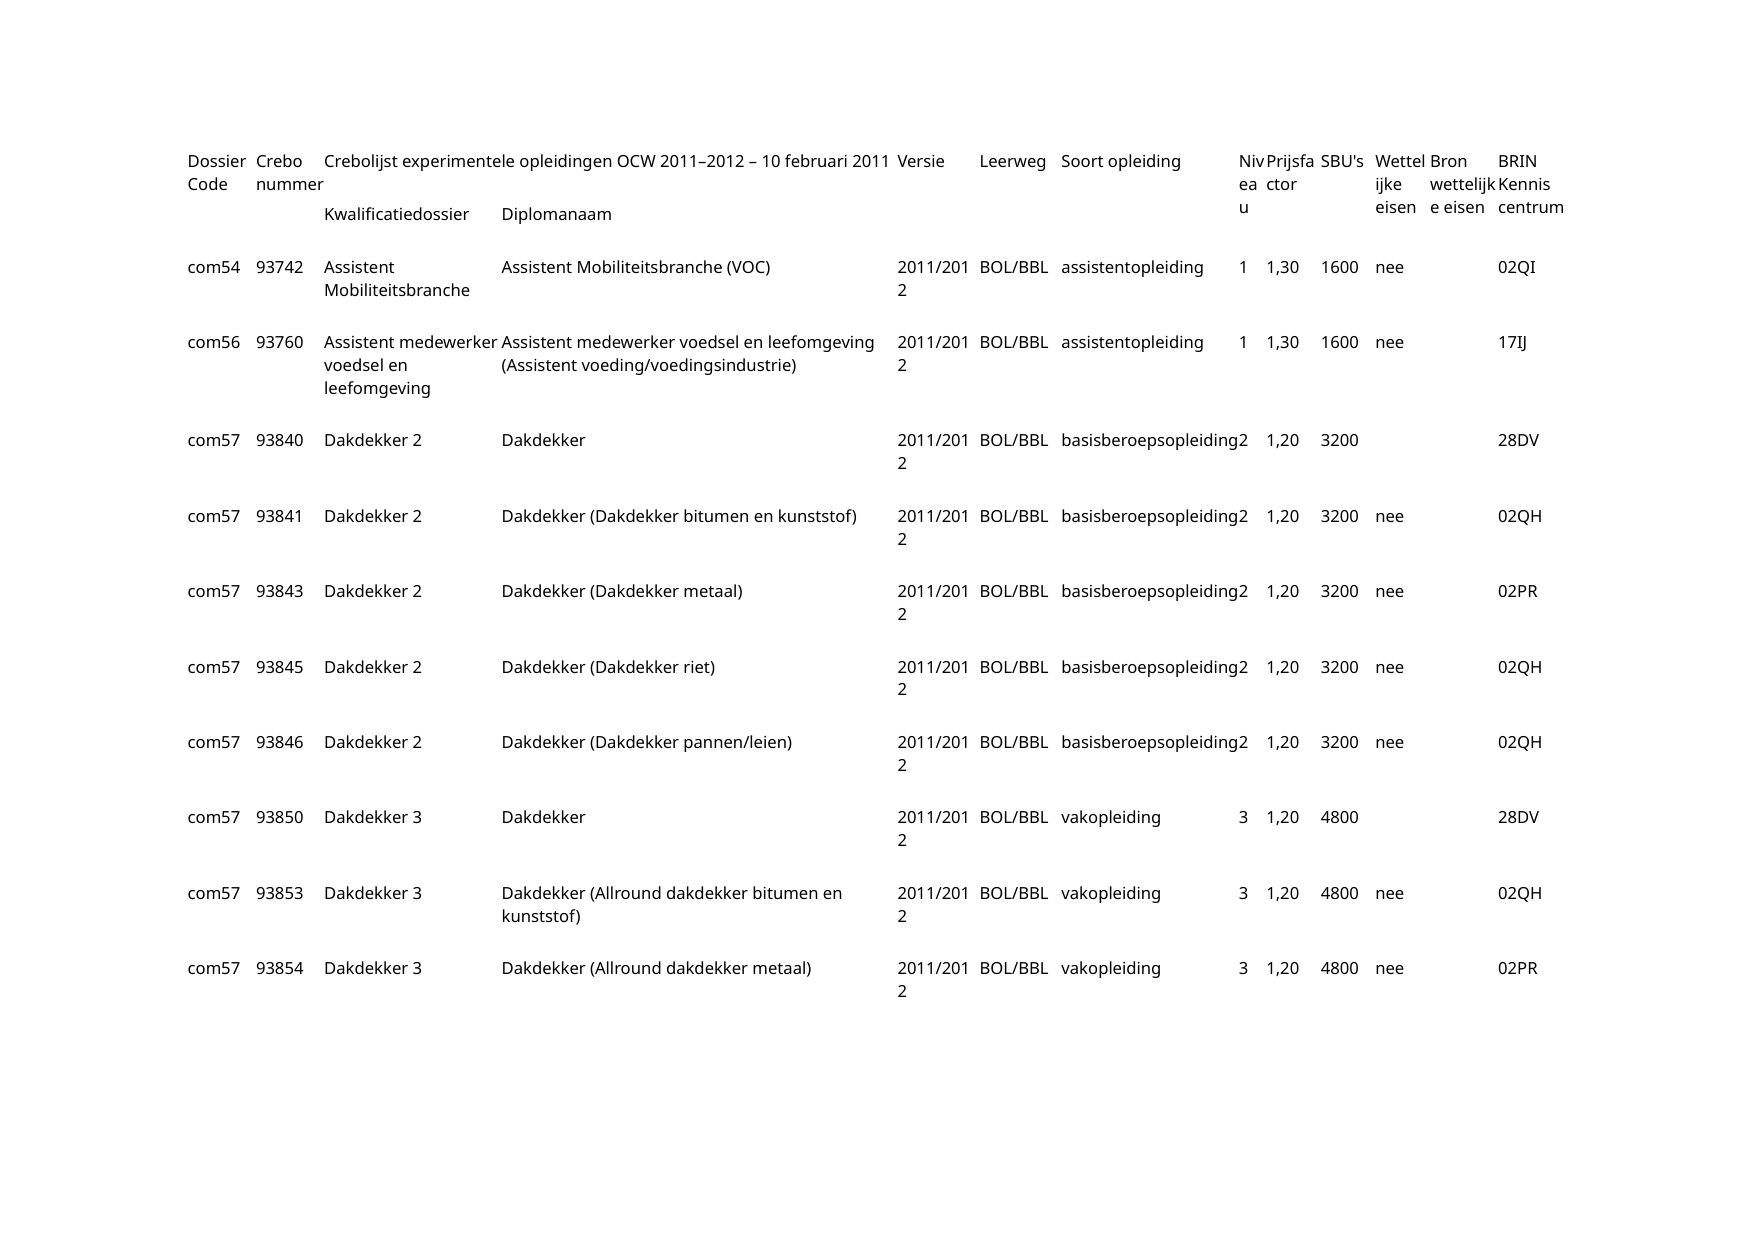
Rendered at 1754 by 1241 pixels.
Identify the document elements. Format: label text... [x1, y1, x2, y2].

table_cell [1430, 731, 1498, 806]
table_header Dossier Code [188, 150, 256, 255]
table_cell assistentopleiding [1061, 255, 1239, 331]
table_cell 1,30 [1266, 331, 1321, 429]
table_cell [1430, 429, 1498, 504]
table_cell 93846 [256, 731, 324, 806]
table_cell [1430, 580, 1498, 655]
table_cell 3200 [1321, 655, 1375, 731]
table_cell vakopleiding [1061, 957, 1239, 1032]
table_cell 93854 [256, 957, 324, 1032]
table_cell Dakdekker 2 [324, 504, 501, 580]
table_cell 4800 [1321, 806, 1375, 881]
table_cell 4800 [1321, 957, 1375, 1032]
table_cell [1430, 957, 1498, 1032]
table_cell nee [1375, 331, 1430, 429]
table_cell 93845 [256, 655, 324, 731]
table_cell com57 [188, 429, 256, 504]
table_cell 1,20 [1266, 504, 1321, 580]
table_cell com57 [188, 881, 256, 957]
table_cell Dakdekker (Allround dakdekker metaal) [501, 957, 897, 1032]
table_cell 93841 [256, 504, 324, 580]
table_cell [1430, 504, 1498, 580]
table_header Niveau [1239, 150, 1266, 255]
table_cell 2011/2012 [897, 331, 979, 429]
table_cell 1,20 [1266, 580, 1321, 655]
table_cell 02PR [1498, 957, 1566, 1032]
table_cell 93760 [256, 331, 324, 429]
table_cell com57 [188, 655, 256, 731]
table_header BRIN Kennis centrum [1498, 150, 1566, 255]
table_cell Dakdekker 3 [324, 957, 501, 1032]
table_cell nee [1375, 881, 1430, 957]
table_cell basisberoepsopleiding [1061, 580, 1239, 655]
table_header Crebolijst experimentele opleidingen OCW 2011–2012 – 10 februari 2011 [324, 150, 897, 203]
table_cell basisberoepsopleiding [1061, 504, 1239, 580]
table_header Leerweg [979, 150, 1061, 255]
table_cell 1,20 [1266, 806, 1321, 881]
table_cell 93840 [256, 429, 324, 504]
table_cell 2011/2012 [897, 504, 979, 580]
table_cell Dakdekker [501, 806, 897, 881]
table_cell com54 [188, 255, 256, 331]
table_cell 2 [1239, 580, 1266, 655]
table_cell com57 [188, 580, 256, 655]
table_cell 2 [1239, 586, 1245, 595]
table_cell 3 [1239, 957, 1266, 1032]
table_cell 1,20 [1266, 655, 1321, 731]
table_cell 3200 [1321, 580, 1375, 655]
table_cell 1600 [1321, 331, 1375, 429]
table_cell Dakdekker (Dakdekker metaal) [501, 580, 897, 655]
table_cell nee [1375, 731, 1430, 806]
table_cell 3 [1239, 881, 1266, 957]
table_cell Dakdekker 2 [324, 429, 501, 504]
table_header Bron wettelijke eisen [1430, 150, 1498, 255]
table_cell [1430, 331, 1498, 429]
table_cell Dakdekker (Dakdekker pannen/leien) [501, 731, 897, 806]
table_cell Kwalificatiedossier [324, 203, 501, 255]
table_cell 2 [1239, 655, 1266, 731]
table_cell 1,30 [1266, 255, 1321, 331]
table_cell 2011/2012 [897, 429, 979, 504]
table_header Wettelijke eisen [1375, 150, 1430, 255]
table_cell com56 [188, 331, 256, 429]
table_cell com57 [188, 806, 256, 881]
table_cell Assistent Mobiliteitsbranche (VOC) [501, 255, 897, 331]
table_cell BOL/BBL [979, 429, 1061, 504]
table_cell 2011/2012 [897, 655, 979, 731]
table_cell com57 [188, 504, 256, 580]
table_cell assistentopleiding [1061, 331, 1239, 429]
table_cell 2 [1239, 662, 1245, 671]
table_cell BOL/BBL [979, 957, 1061, 1032]
table_cell Dakdekker 2 [324, 731, 501, 806]
table_cell Dakdekker [501, 429, 897, 504]
table_cell 2 [1239, 504, 1266, 580]
table_cell 93843 [256, 580, 324, 655]
table_cell [1430, 255, 1498, 331]
table_cell [1375, 429, 1430, 504]
table_cell Dakdekker (Dakdekker bitumen en kunststof) [501, 504, 897, 580]
table_cell 2011/2012 [897, 731, 979, 806]
table_header Crebo nummer [256, 150, 324, 255]
table_cell com57 [188, 731, 256, 806]
table_cell 02QH [1498, 881, 1566, 957]
table_cell Dakdekker (Dakdekker riet) [501, 655, 897, 731]
table_header Prijsfactor [1266, 150, 1321, 255]
table_cell 28DV [1498, 429, 1566, 504]
table_cell 2 [1239, 435, 1245, 444]
table_header Versie [897, 150, 979, 255]
table_cell Dakdekker 2 [324, 580, 501, 655]
table_cell nee [1375, 957, 1430, 1032]
table_cell 2011/2012 [897, 881, 979, 957]
table_cell [1430, 806, 1498, 881]
table_cell 93850 [256, 806, 324, 881]
table_cell 2011/2012 [897, 255, 979, 331]
table_cell Assistent medewerker voedsel en leefomgeving (Assistent voeding/voedingsindustrie) [501, 331, 897, 429]
table_cell Assistent Mobiliteitsbranche [324, 255, 501, 331]
table_cell nee [1375, 580, 1430, 655]
table_cell 2 [1239, 511, 1245, 520]
table_header Soort opleiding [1061, 150, 1239, 255]
table_cell basisberoepsopleiding [1061, 731, 1239, 806]
table_cell BOL/BBL [979, 806, 1061, 881]
table_cell 2011/2012 [897, 957, 979, 1032]
table_cell Diplomanaam [501, 203, 897, 255]
table_cell BOL/BBL [979, 331, 1061, 429]
table_cell 1,20 [1266, 429, 1321, 504]
table_cell 02QI [1498, 255, 1566, 331]
table_cell 3200 [1321, 429, 1375, 504]
table_cell 02QH [1498, 731, 1566, 806]
table_cell vakopleiding [1061, 806, 1239, 881]
table_cell 2 [1239, 737, 1245, 746]
table_cell BOL/BBL [979, 580, 1061, 655]
table_cell 1 [1239, 331, 1266, 429]
table_cell 02PR [1498, 580, 1566, 655]
table_cell BOL/BBL [979, 255, 1061, 331]
table_cell com57 [188, 957, 256, 1032]
table_cell basisberoepsopleiding [1061, 655, 1239, 731]
table_cell BOL/BBL [979, 655, 1061, 731]
table_cell 4800 [1321, 881, 1375, 957]
table_cell Dakdekker 3 [324, 881, 501, 957]
table_cell nee [1375, 655, 1430, 731]
table_cell BOL/BBL [979, 881, 1061, 957]
table_cell 28DV [1498, 806, 1566, 881]
table_cell 1,20 [1266, 957, 1321, 1032]
table_cell BOL/BBL [979, 504, 1061, 580]
table_cell 17IJ [1498, 331, 1566, 429]
table_cell 93853 [256, 881, 324, 957]
table_cell basisberoepsopleiding [1061, 429, 1239, 504]
table_cell BOL/BBL [979, 731, 1061, 806]
table_cell 2011/2012 [897, 580, 979, 655]
table_cell nee [1375, 255, 1430, 331]
table_cell 2011/2012 [897, 806, 979, 881]
table_cell Dakdekker 2 [324, 655, 501, 731]
table_cell 1,20 [1266, 881, 1321, 957]
table_cell 1 [1239, 255, 1266, 331]
table_cell 2 [1239, 731, 1266, 806]
table_cell 3200 [1321, 731, 1375, 806]
table_cell 1,20 [1266, 731, 1321, 806]
table_cell 2 [1239, 429, 1266, 504]
table_cell Dakdekker (Allround dakdekker bitumen en kunststof) [501, 881, 897, 957]
table_cell Assistent medewerker voedsel en leefomgeving [324, 331, 501, 429]
table_cell Dakdekker 3 [324, 806, 501, 881]
table_cell 02QH [1498, 655, 1566, 731]
table_cell vakopleiding [1061, 881, 1239, 957]
table_cell 3 [1239, 806, 1266, 881]
table_cell 1600 [1321, 255, 1375, 331]
table_cell [1430, 655, 1498, 731]
table_cell [1375, 806, 1430, 881]
table_cell 93742 [256, 255, 324, 331]
table_cell [1430, 881, 1498, 957]
table_cell 02QH [1498, 504, 1566, 580]
table_header SBU's [1321, 150, 1375, 255]
table_cell nee [1375, 504, 1430, 580]
table_cell 3200 [1321, 504, 1375, 580]
